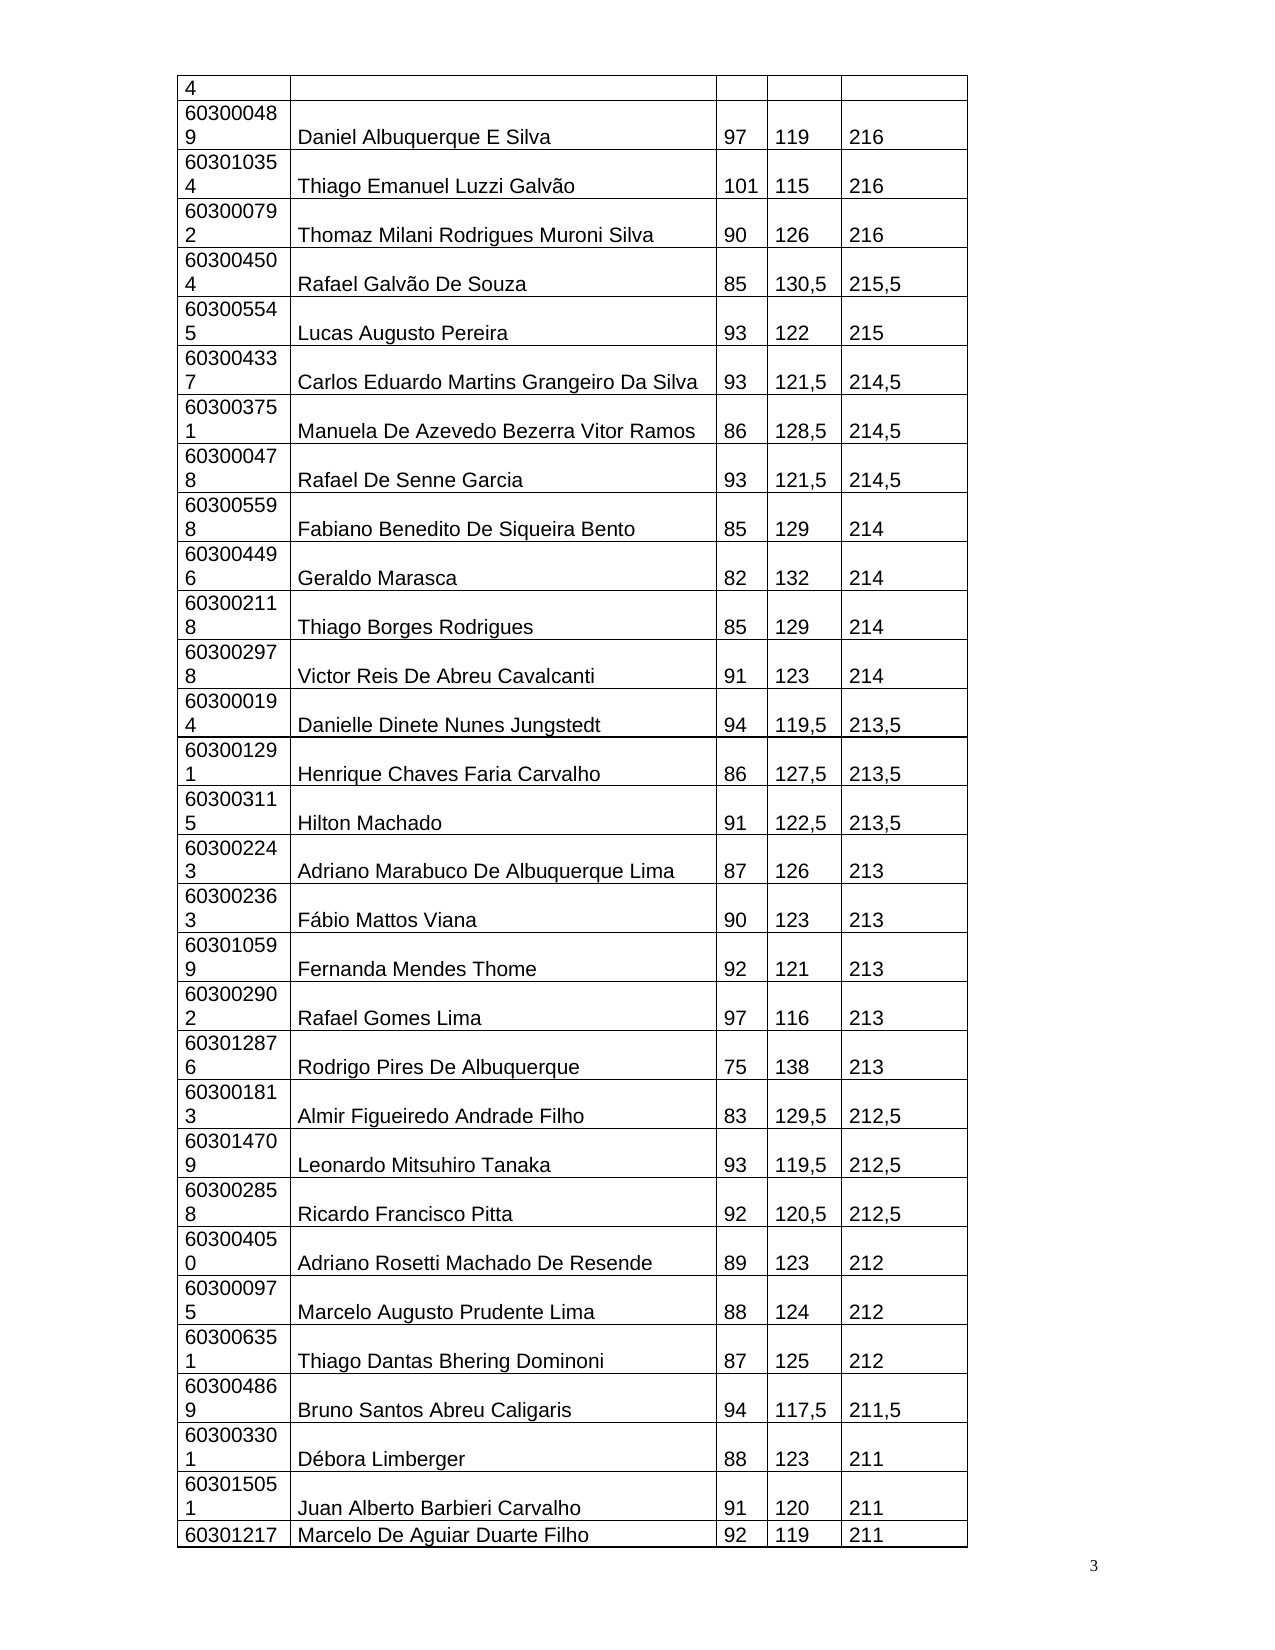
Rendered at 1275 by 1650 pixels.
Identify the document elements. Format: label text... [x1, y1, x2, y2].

table_cell 125 [768, 1325, 841, 1373]
table_cell Manuela De Azevedo Bezerra Vitor Ramos [291, 395, 716, 443]
table_cell 213 [842, 982, 967, 1030]
table_cell 88 [717, 1276, 767, 1324]
table_cell 211 [842, 1472, 967, 1520]
table_cell 603000975 [178, 1276, 290, 1324]
table_cell Carlos Eduardo Martins Grangeiro Da Silva [291, 346, 716, 394]
table_cell 214,5 [842, 444, 967, 492]
table_cell 213 [842, 933, 967, 981]
table_cell [717, 76, 767, 100]
table_cell Thiago Emanuel Luzzi Galvão [291, 150, 716, 198]
table_cell 91 [717, 1472, 767, 1520]
table_cell 93 [717, 346, 767, 394]
table_cell 85 [717, 591, 767, 638]
table_cell 126 [768, 199, 841, 247]
table_cell 93 [717, 1129, 767, 1177]
table_cell 129,5 [768, 1080, 841, 1128]
table_cell 123 [768, 640, 841, 687]
table_cell 603004050 [178, 1227, 290, 1275]
table_cell 127,5 [768, 738, 841, 785]
table_cell 603002118 [178, 591, 290, 638]
table_cell 138 [768, 1031, 841, 1079]
table_cell Rafael De Senne Garcia [291, 444, 716, 492]
table_cell 214 [842, 542, 967, 589]
table_cell 122 [768, 297, 841, 345]
table_cell 120 [768, 1472, 841, 1520]
table_cell 86 [717, 395, 767, 443]
table_cell 603014709 [178, 1129, 290, 1177]
table_cell Victor Reis De Abreu Cavalcanti [291, 640, 716, 687]
table_cell 216 [842, 150, 967, 198]
table_cell 603010599 [178, 933, 290, 981]
table_cell 215 [842, 297, 967, 345]
table_cell 97 [717, 101, 767, 149]
table_cell 94 [717, 1374, 767, 1422]
table_cell 603002978 [178, 640, 290, 687]
table_cell 213,5 [842, 689, 967, 736]
table_cell 603003751 [178, 395, 290, 443]
table_cell 87 [717, 835, 767, 883]
table_cell 123 [768, 1227, 841, 1275]
table_cell 211 [842, 1423, 967, 1471]
table_cell 603000792 [178, 199, 290, 247]
table_cell Rafael Galvão De Souza [291, 248, 716, 296]
table_cell 603004869 [178, 1374, 290, 1422]
table_cell Débora Limberger [291, 1423, 716, 1471]
table_cell 603004496 [178, 542, 290, 589]
table_cell 120,5 [768, 1178, 841, 1226]
table_cell Geraldo Marasca [291, 542, 716, 589]
table_cell 212 [842, 1276, 967, 1324]
table_cell 123 [768, 1423, 841, 1471]
table_cell 85 [717, 248, 767, 296]
table_cell 212 [842, 1227, 967, 1275]
table_cell Fernanda Mendes Thome [291, 933, 716, 981]
table_cell Thomaz Milani Rodrigues Muroni Silva [291, 199, 716, 247]
table_cell Ricardo Francisco Pitta [291, 1178, 716, 1226]
table_cell 121,5 [768, 444, 841, 492]
table_cell Juan Alberto Barbieri Carvalho [291, 1472, 716, 1520]
table_cell 216 [842, 199, 967, 247]
table_cell 216 [842, 101, 967, 149]
table_cell 603002902 [178, 982, 290, 1030]
table_cell 211 [842, 1521, 967, 1546]
table_cell Rafael Gomes Lima [291, 982, 716, 1030]
table_cell 603004337 [178, 346, 290, 394]
table_cell 123 [768, 884, 841, 932]
table_cell Danielle Dinete Nunes Jungstedt [291, 689, 716, 736]
table_cell Fábio Mattos Viana [291, 884, 716, 932]
table_cell 115 [768, 150, 841, 198]
table_cell 603012876 [178, 1031, 290, 1079]
table_cell 119,5 [768, 689, 841, 736]
table_cell 75 [717, 1031, 767, 1079]
table_cell 60301217 [178, 1521, 290, 1546]
table_cell Fabiano Benedito De Siqueira Bento [291, 493, 716, 541]
table_cell 101 [717, 150, 767, 198]
table_cell 212 [842, 1325, 967, 1373]
table_cell 90 [717, 884, 767, 932]
table_cell 4 [178, 76, 290, 100]
table_cell 122,5 [768, 786, 841, 834]
table_cell Adriano Rosetti Machado De Resende [291, 1227, 716, 1275]
table_cell Marcelo De Aguiar Duarte Filho [291, 1521, 716, 1546]
table_cell Marcelo Augusto Prudente Lima [291, 1276, 716, 1324]
table_cell Thiago Dantas Bhering Dominoni [291, 1325, 716, 1373]
table_cell 212,5 [842, 1080, 967, 1128]
table_cell 86 [717, 738, 767, 785]
table_cell 213 [842, 884, 967, 932]
table_cell 603000194 [178, 689, 290, 736]
table_cell 214 [842, 591, 967, 638]
table_cell Thiago Borges Rodrigues [291, 591, 716, 638]
table_cell 119 [768, 101, 841, 149]
table_cell 87 [717, 1325, 767, 1373]
table_cell 212,5 [842, 1178, 967, 1226]
table_cell 88 [717, 1423, 767, 1471]
table_cell [291, 76, 716, 100]
table_cell 603005598 [178, 493, 290, 541]
table_cell Daniel Albuquerque E Silva [291, 101, 716, 149]
table_cell 603002363 [178, 884, 290, 932]
table_cell 126 [768, 835, 841, 883]
table_cell 83 [717, 1080, 767, 1128]
table_cell 93 [717, 444, 767, 492]
table_cell [768, 76, 841, 100]
table_cell 603003115 [178, 786, 290, 834]
table_cell 124 [768, 1276, 841, 1324]
table_cell Adriano Marabuco De Albuquerque Lima [291, 835, 716, 883]
table_cell 213 [842, 835, 967, 883]
table_cell Almir Figueiredo Andrade Filho [291, 1080, 716, 1128]
table_cell Hilton Machado [291, 786, 716, 834]
table_cell Leonardo Mitsuhiro Tanaka [291, 1129, 716, 1177]
table_cell 121 [768, 933, 841, 981]
table_cell 603006351 [178, 1325, 290, 1373]
table_cell [842, 76, 967, 100]
table_cell 603015051 [178, 1472, 290, 1520]
table_cell 132 [768, 542, 841, 589]
table_cell 92 [717, 1521, 767, 1546]
table_cell Lucas Augusto Pereira [291, 297, 716, 345]
table_cell 213,5 [842, 738, 967, 785]
table_cell 214 [842, 640, 967, 687]
table_cell 211,5 [842, 1374, 967, 1422]
table_cell 91 [717, 786, 767, 834]
table_cell 603005545 [178, 297, 290, 345]
table_cell 93 [717, 297, 767, 345]
table_cell 92 [717, 1178, 767, 1226]
table_cell Bruno Santos Abreu Caligaris [291, 1374, 716, 1422]
table_cell 97 [717, 982, 767, 1030]
table_cell 213 [842, 1031, 967, 1079]
table_cell 603001813 [178, 1080, 290, 1128]
table_cell 212,5 [842, 1129, 967, 1177]
table_cell 116 [768, 982, 841, 1030]
table_cell 92 [717, 933, 767, 981]
table_cell 603002858 [178, 1178, 290, 1226]
table_cell 214,5 [842, 395, 967, 443]
table_cell 603002243 [178, 835, 290, 883]
table_cell 214 [842, 493, 967, 541]
table_cell 213,5 [842, 786, 967, 834]
table_cell 85 [717, 493, 767, 541]
table_cell 90 [717, 199, 767, 247]
table_cell 121,5 [768, 346, 841, 394]
table_cell 119 [768, 1521, 841, 1546]
table_cell 91 [717, 640, 767, 687]
table_cell 94 [717, 689, 767, 736]
table_cell 603001291 [178, 738, 290, 785]
table_cell 130,5 [768, 248, 841, 296]
table_cell 119,5 [768, 1129, 841, 1177]
table_cell 117,5 [768, 1374, 841, 1422]
table_cell 603004504 [178, 248, 290, 296]
table_cell 89 [717, 1227, 767, 1275]
table_cell 129 [768, 591, 841, 638]
table_cell Rodrigo Pires De Albuquerque [291, 1031, 716, 1079]
table_cell 214,5 [842, 346, 967, 394]
table_cell 603000478 [178, 444, 290, 492]
table_cell Henrique Chaves Faria Carvalho [291, 738, 716, 785]
table_cell 603000489 [178, 101, 290, 149]
table_cell 129 [768, 493, 841, 541]
table_cell 128,5 [768, 395, 841, 443]
table_cell 603003301 [178, 1423, 290, 1471]
table_cell 603010354 [178, 150, 290, 198]
table_cell 215,5 [842, 248, 967, 296]
table_cell 82 [717, 542, 767, 589]
